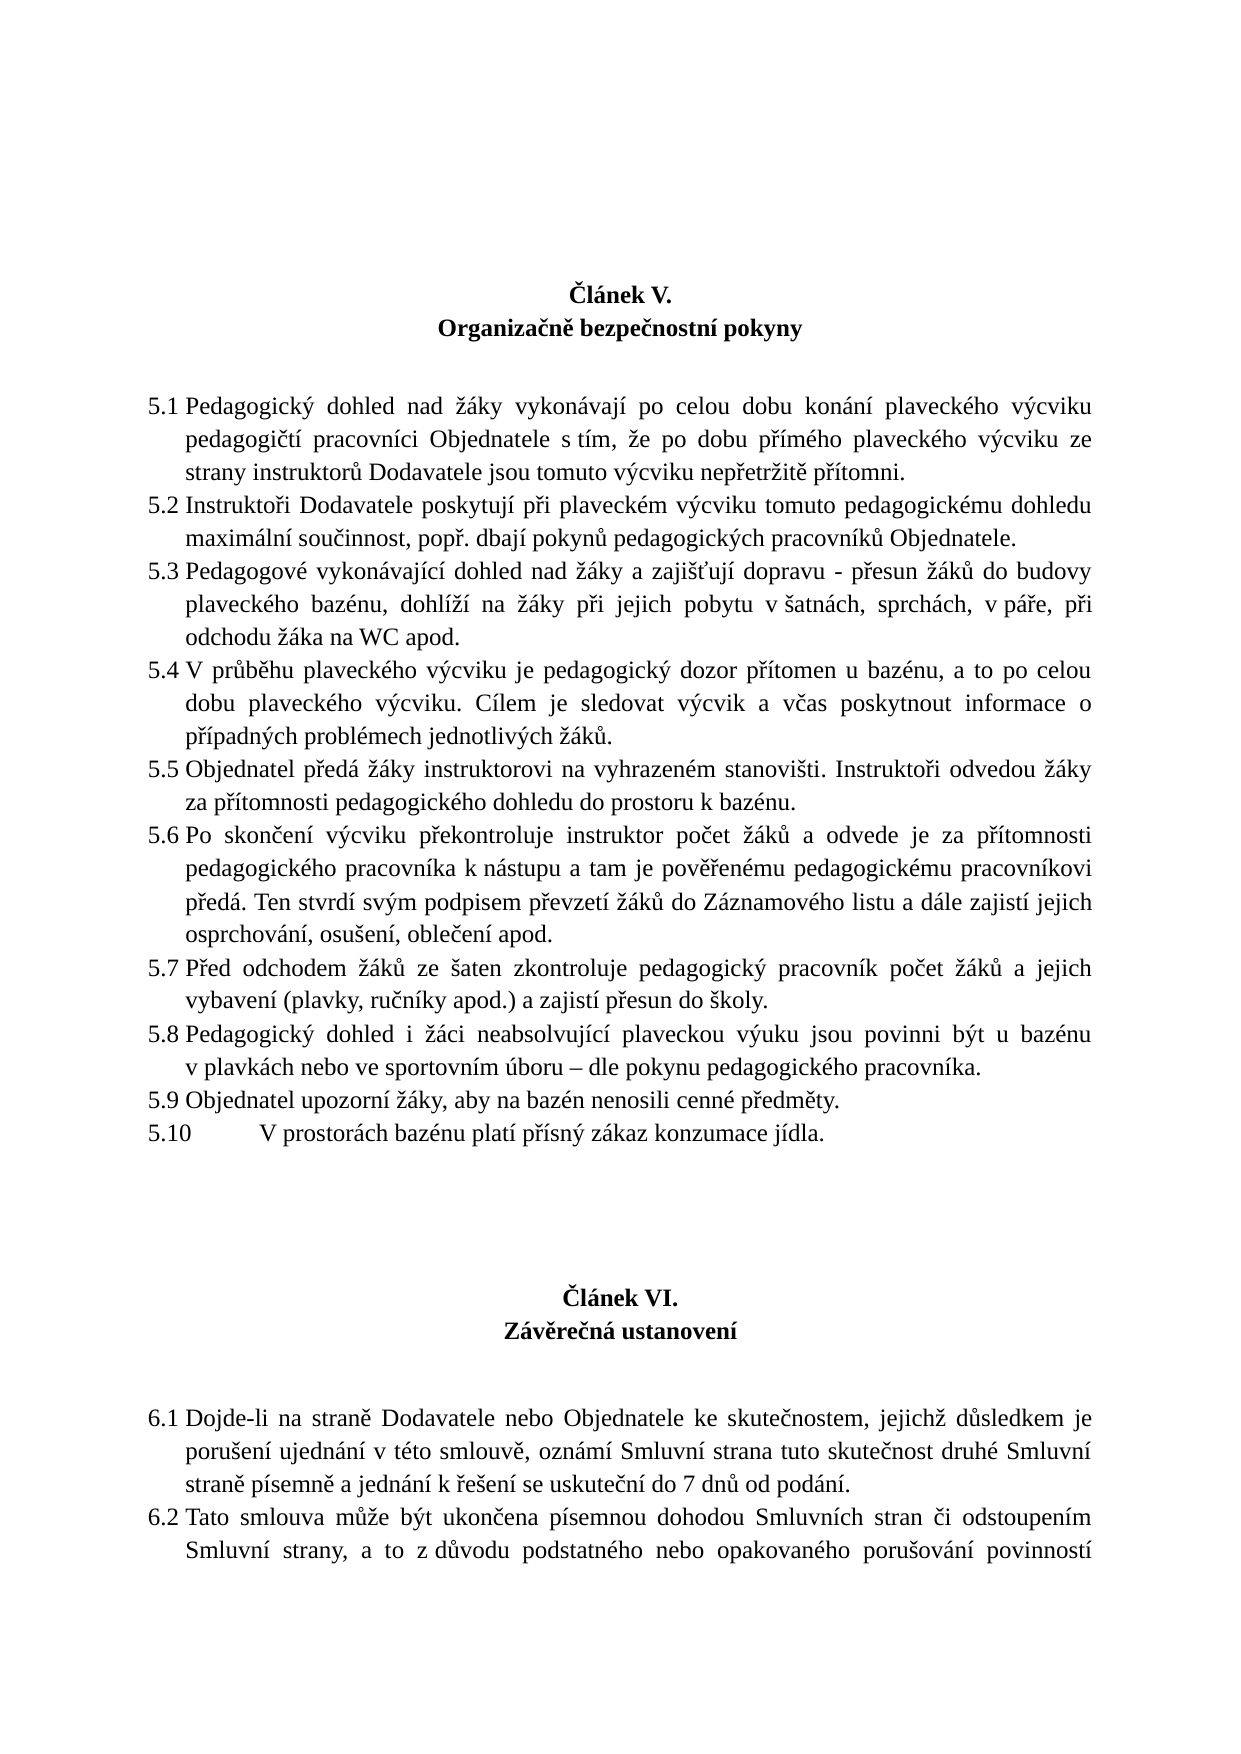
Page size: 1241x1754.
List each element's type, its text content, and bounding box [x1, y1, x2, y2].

text Článek V. [148, 280, 1093, 308]
list Instruktoři Dodavatele poskytují při plaveckém výcviku tomuto pedagogickému dohledu maximální součinnost, popř. dbají pokynů pedagogických pracovníků Objednatele. [148, 490, 1093, 552]
list V průběhu plaveckého výcviku je pedagogický dozor přítomen u bazénu, a to po celou dobu plaveckého výcviku. Cílem je sledovat výcvik a včas poskytnout informace o případných problémech jednotlivých žáků. [148, 655, 1093, 750]
list V prostorách bazénu platí přísný zákaz konzumace jídla. [148, 1118, 1093, 1146]
list Pedagogický dohled nad žáky vykonávají po celou dobu konání plaveckého výcviku pedagogičtí pracovníci Objednatele s tím, že po dobu přímého plaveckého výcviku ze strany instruktorů Dodavatele jsou tomuto výcviku nepřetržitě přítomni. [148, 391, 1093, 486]
list Před odchodem žáků ze šaten zkontroluje pedagogický pracovník počet žáků a jejich vybavení (plavky, ručníky apod.) a zajistí přesun do školy. [148, 953, 1093, 1014]
list Tato smlouva může být ukončena písemnou dohodou Smluvních stran či odstoupením Smluvní strany, a to z důvodu podstatného nebo opakovaného porušování povinností [148, 1502, 1093, 1563]
text Článek VI. [148, 1283, 1093, 1312]
list Objednatel upozorní žáky, aby na bazén nenosili cenné předměty. [148, 1085, 1093, 1113]
list Pedagogové vykonávající dohled nad žáky a zajišťují dopravu - přesun žáků do budovy plaveckého bazénu, dohlíží na žáky při jejich pobytu v šatnách, sprchách, v páře, při odchodu žáka na WC apod. [148, 556, 1093, 651]
list Dojde-li na straně Dodavatele nebo Objednatele ke skutečnostem, jejichž důsledkem je porušení ujednání v této smlouvě, oznámí Smluvní strana tuto skutečnost druhé Smluvní straně písemně a jednání k řešení se uskuteční do 7 dnů od podání. [148, 1403, 1093, 1497]
list Pedagogický dohled i žáci neabsolvující plaveckou výuku jsou povinni být u bazénu v plavkách nebo ve sportovním úboru – dle pokynu pedagogického pracovníka. [148, 1019, 1093, 1080]
list Objednatel předá žáky instruktorovi na vyhrazeném stanovišti. Instruktoři odvedou žáky za přítomnosti pedagogického dohledu do prostoru k bazénu. [148, 754, 1093, 816]
text Organizačně bezpečnostní pokyny [148, 313, 1093, 341]
list Po skončení výcviku překontroluje instruktor počet žáků a odvede je za přítomnosti pedagogického pracovníka k nástupu a tam je pověřenému pedagogickému pracovníkovi předá. Ten stvrdí svým podpisem převzetí žáků do Záznamového listu a dále zajistí jejich osprchování, osušení, oblečení apod. [148, 821, 1093, 948]
text Závěrečná ustanovení [148, 1316, 1093, 1344]
